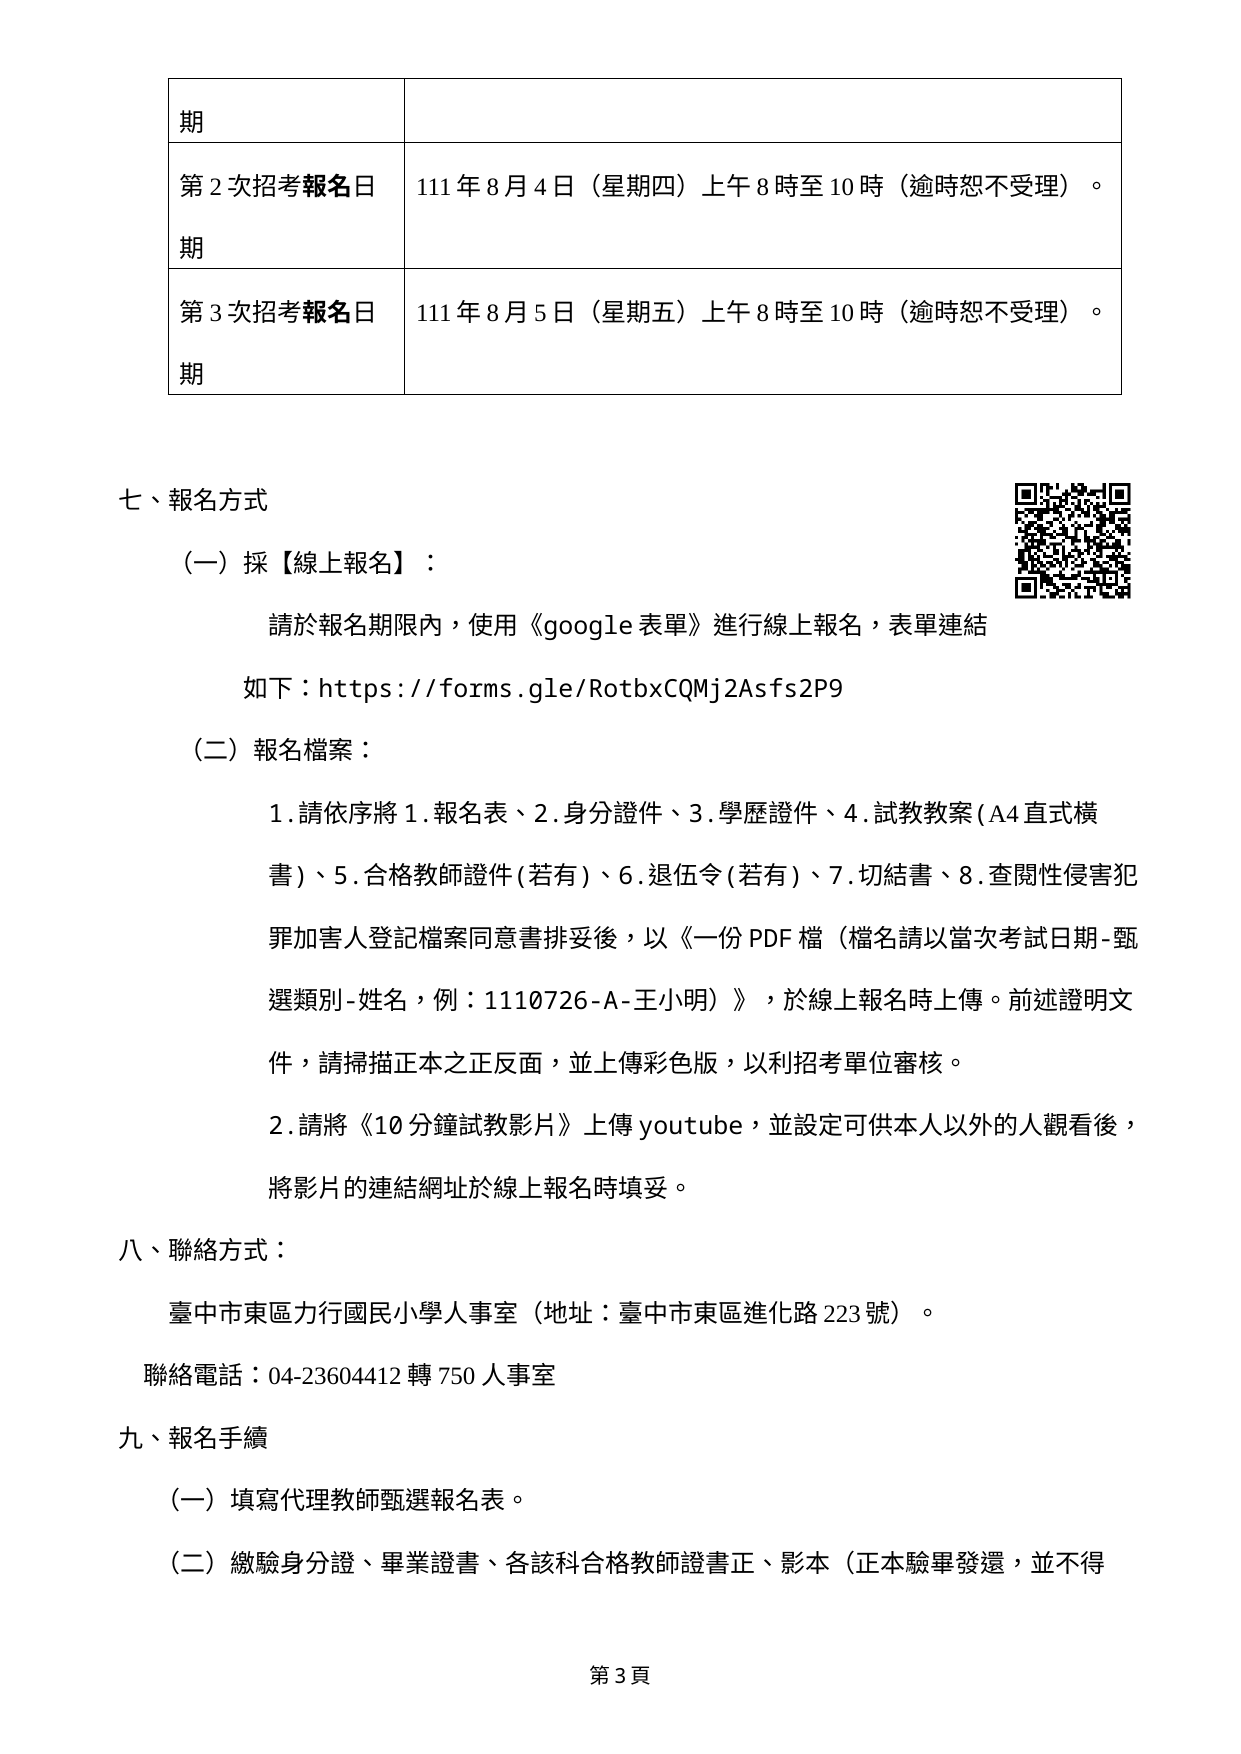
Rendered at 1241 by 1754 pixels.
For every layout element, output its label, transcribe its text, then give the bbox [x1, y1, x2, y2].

table_header 期 [169, 79, 404, 142]
text 聯絡電話：04-23604412 轉750 人事室 [118, 1332, 1122, 1395]
text 請於報名期限內，使用《google表單》進行線上報名，表單連結如下：https://forms.gle/RotbxCQMj2Asfs2P9 [118, 582, 1122, 707]
text （二）繳驗身分證、畢業證書、各該科合格教師證書正、影本（正本驗畢發還，並不得 [156, 1520, 1122, 1582]
table_cell 第3次招考報名日期 [169, 269, 404, 394]
text （一）填寫代理教師甄選報名表。 [118, 1457, 1122, 1520]
table_cell 第2次招考報名日期 [169, 143, 404, 268]
text 九、報名手續 [118, 1395, 1122, 1457]
text 七、報名方式 （一）採【線上報名】： [118, 457, 1122, 582]
text 1.請依序將1.報名表、2.身分證件、3.學歷證件、4.試教教案(A4直式橫書)、5.合格教師證件(若有)、6.退伍令(若有)、7.切結書、8.查閱性侵害犯罪加害人登記檔案同意書排妥後，以《一份PDF檔（檔名請以當次考試日期-甄選類別-姓名，例：1110726-A-王小明）》，於線上報名時上傳。前述證明文件，請掃描正本之正反面，並上傳彩色版，以利招考單位審核。 [118, 770, 1138, 1082]
text 2.請將《10分鐘試教影片》上傳youtube，並設定可供本人以外的人觀看後，將影片的連結網址於線上報名時填妥。 [118, 1082, 1138, 1207]
table_header [405, 79, 1121, 142]
text 八、聯絡方式： 臺中市東區力行國民小學人事室（地址：臺中市東區進化路223號）。 [118, 1207, 1122, 1332]
table_cell 111年8月4日（星期四）上午8時至10時（逾時恕不受理）。 [405, 143, 1121, 268]
text （二）報名檔案： [118, 707, 1122, 770]
table_cell 111年8月5日（星期五）上午8時至10時（逾時恕不受理）。 [405, 269, 1121, 394]
